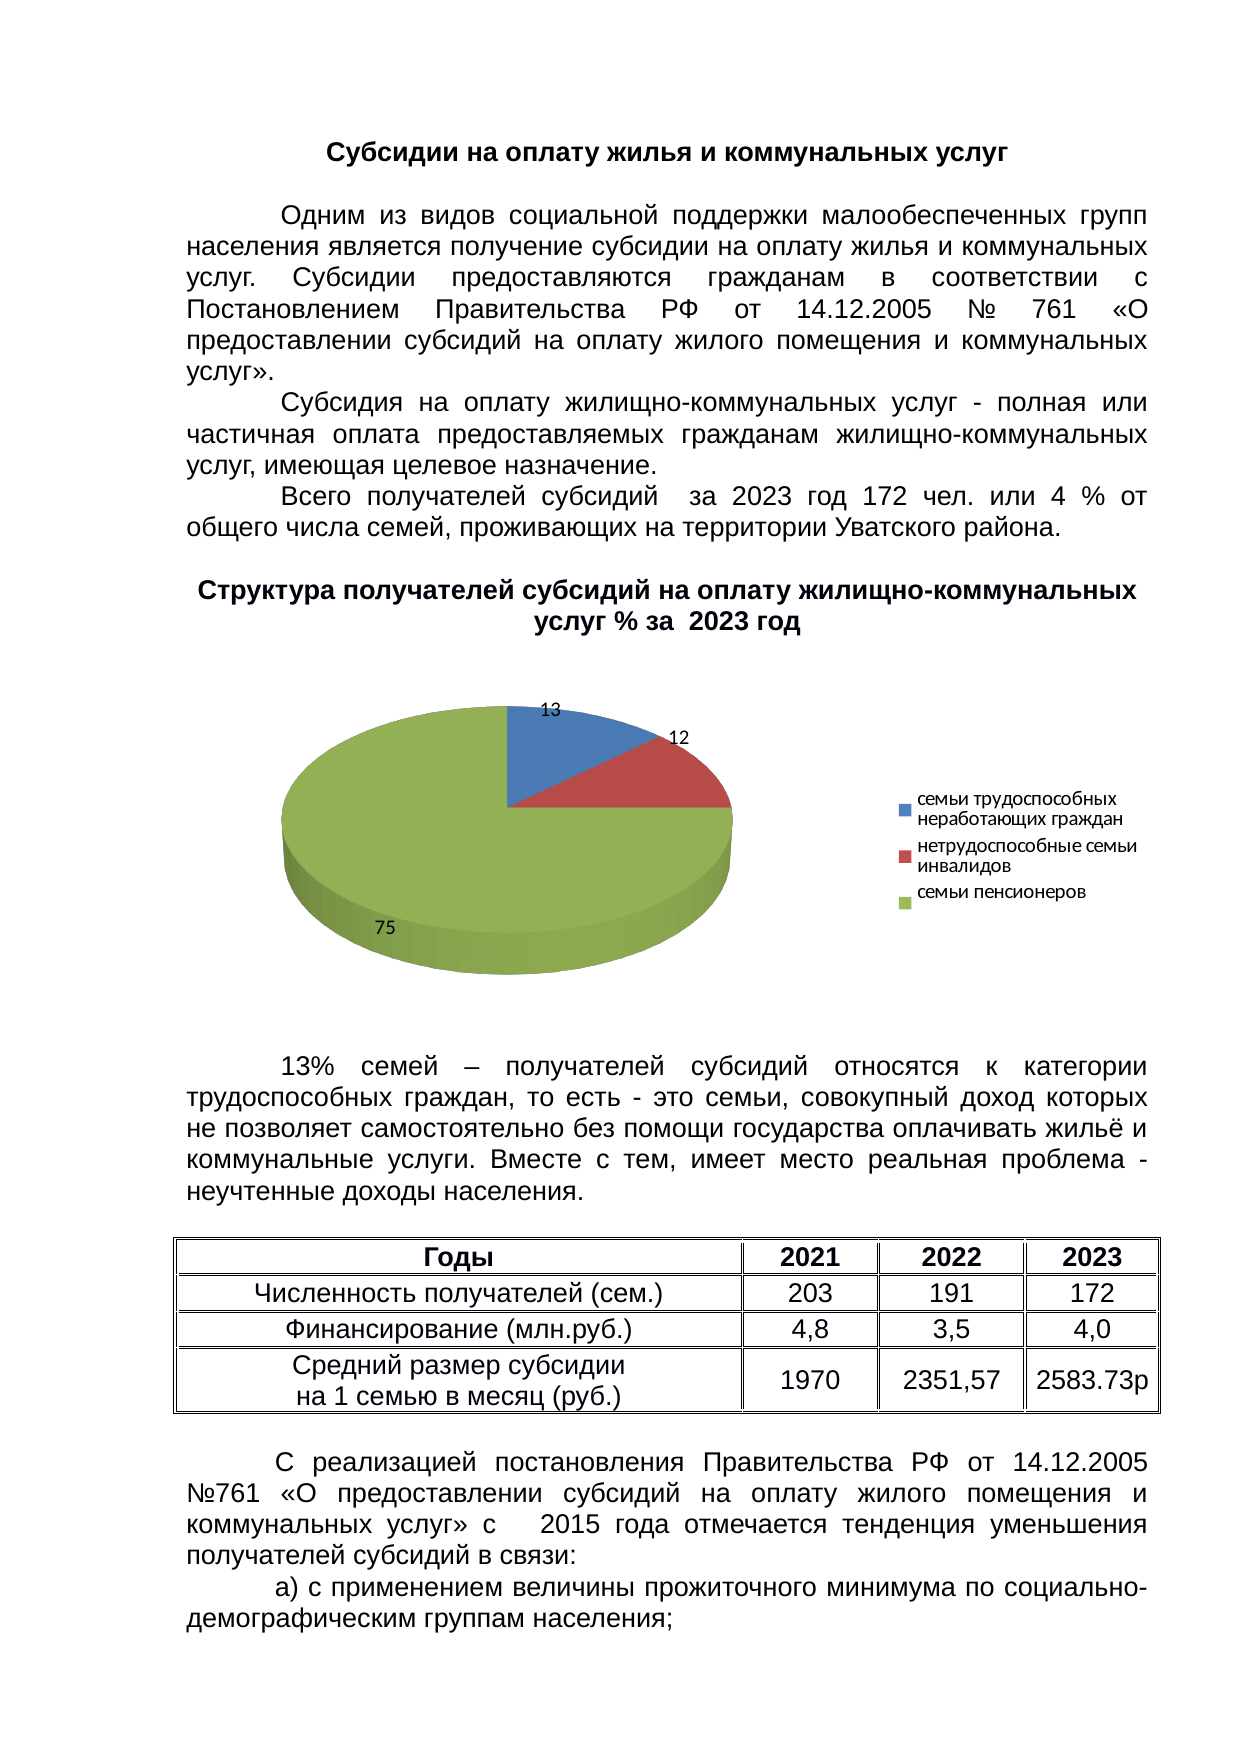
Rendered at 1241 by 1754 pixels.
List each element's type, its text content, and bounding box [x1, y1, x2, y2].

table_cell 4,8 [744, 1313, 877, 1346]
table_cell 2351,57 [878, 1346, 1025, 1411]
table_cell 203 [744, 1276, 877, 1309]
table_cell 3,5 [880, 1313, 1023, 1346]
table_cell 1970 [742, 1349, 878, 1411]
table_cell Численность получателей (сем.) [177, 1273, 741, 1309]
table_header Годы [177, 1240, 742, 1272]
text Одним из видов социальной поддержки малообеспеченных групп населения является получение субсидии на оплату жилья и коммунальных услуг. Субсидии предоставляются гражданам в соответствии с Постановлением Правительства РФ от 14.12.2005 № 761 «О предоставлении субсидий на оплату жилого помещения и коммунальных услуг». [186, 199, 1148, 386]
text Субсидия на оплату жилищно-коммунальных услуг - полная или частичная оплата предоставляемых гражданам жилищно-коммунальных услуг, имеющая целевое назначение. [186, 386, 1148, 480]
table_cell 2583.73р [1025, 1346, 1158, 1411]
text Структура получателей субсидий на оплату жилищно-коммунальных услуг % за 2023 год [186, 574, 1148, 636]
table_cell 4,0 [1027, 1310, 1158, 1346]
table_header 2023 [1025, 1240, 1158, 1272]
table_cell Средний размер субсидии на 1 семью в месяц (руб.) [177, 1346, 742, 1411]
text Всего получателей субсидий за 2023 год 172 чел. или 4 % от общего числа семей, проживающих на территории Уватского района. [186, 480, 1148, 543]
text Субсидии на оплату жилья и коммунальных услуг [186, 136, 1148, 168]
text С реализацией постановления Правительства РФ от 14.12.2005 №761 «О предоставлении субсидий на оплату жилого помещения и коммунальных услуг» с 2015 года отмечается тенденция уменьшения получателей субсидий в связи: [186, 1446, 1148, 1571]
table_cell 172 [1027, 1273, 1158, 1309]
table_header 2022 [878, 1238, 1025, 1272]
table_cell 191 [880, 1276, 1023, 1309]
table_header 2021 [742, 1240, 878, 1272]
text 13% семей – получателей субсидий относятся к категории трудоспособных граждан, то есть - это семьи, совокупный доход которых не позволяет самостоятельно без помощи государства оплачивать жильё и коммунальные услуги. Вместе с тем, имеет место реальная проблема - неучтенные доходы населения. [186, 1050, 1148, 1206]
table_cell Финансирование (млн.руб.) [177, 1310, 741, 1346]
text а) с применением величины прожиточного минимума по социально-демографическим группам населения; [186, 1571, 1148, 1633]
